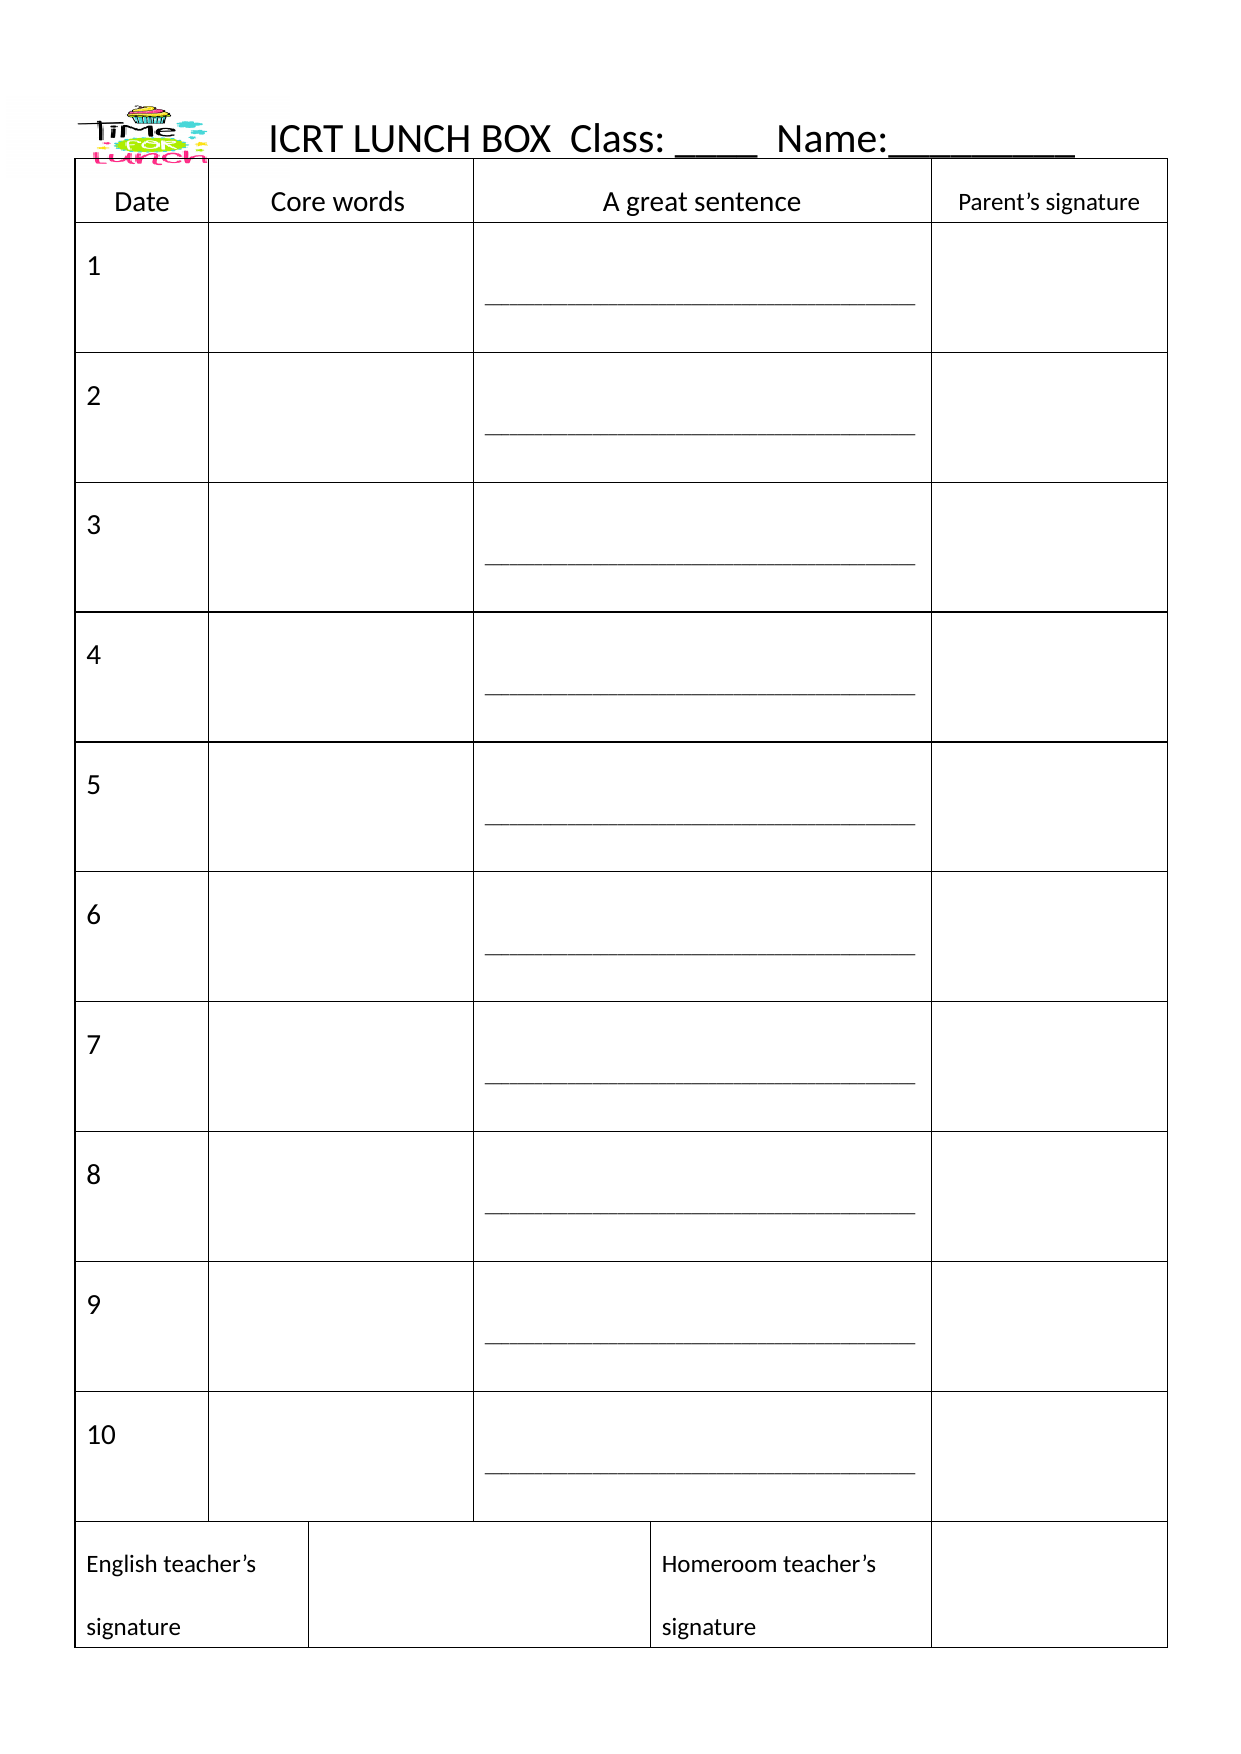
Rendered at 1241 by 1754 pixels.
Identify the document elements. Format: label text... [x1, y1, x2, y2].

table_cell Homeroom teacher’s signature [651, 1522, 931, 1647]
table_cell 1 [76, 223, 208, 352]
table_cell ____________________________________________________ [474, 613, 931, 741]
table_cell [932, 872, 1167, 1001]
table_cell [932, 1132, 1167, 1261]
table_header A great sentence [474, 159, 931, 222]
table_cell [932, 353, 1167, 482]
table_cell ____________________________________________________ [474, 483, 931, 611]
table_cell 4 [76, 613, 208, 741]
table_cell ____________________________________________________ [474, 872, 931, 1001]
table_cell 9 [76, 1262, 208, 1391]
table_cell ____________________________________________________ [474, 1132, 931, 1261]
table_header Parent’s signature [932, 159, 1167, 222]
table_cell [932, 1522, 1167, 1647]
table_cell [209, 483, 473, 611]
table_cell [932, 1392, 1167, 1521]
table_cell ____________________________________________________ [474, 1262, 931, 1391]
table_cell [932, 743, 1167, 871]
table_header Date [76, 178, 208, 222]
table_cell [932, 223, 1167, 352]
table_cell 8 [76, 1132, 208, 1261]
table_cell [209, 613, 473, 741]
table_cell [209, 1262, 473, 1391]
table_cell ____________________________________________________ [474, 1002, 931, 1131]
table_cell [932, 483, 1167, 611]
table_cell [209, 353, 473, 482]
table_cell English teacher’s signature [76, 1522, 308, 1647]
table_cell 3 [76, 483, 208, 611]
table_cell [209, 223, 473, 352]
text ICRT LUNCH BOX Class: ____ Name:_________ [291, 96, 1165, 158]
table_cell [932, 1002, 1167, 1131]
table_cell 7 [76, 1002, 208, 1131]
table_cell [932, 1262, 1167, 1391]
table_cell 10 [76, 1392, 208, 1521]
table_cell [932, 613, 1167, 741]
table_cell [309, 1522, 650, 1647]
table_cell [209, 1392, 473, 1521]
table_cell ____________________________________________________ [474, 223, 931, 352]
table_cell [209, 1132, 473, 1261]
table_cell 2 [76, 353, 208, 482]
table_cell ____________________________________________________ [474, 353, 931, 482]
table_cell [209, 1002, 473, 1131]
table_cell [209, 743, 473, 871]
table_cell [209, 872, 473, 1001]
table_cell 5 [76, 743, 208, 871]
table_cell ____________________________________________________ [474, 743, 931, 871]
table_cell ____________________________________________________ [474, 1392, 931, 1521]
table_header Core words [209, 159, 473, 222]
table_cell 6 [76, 872, 208, 1001]
